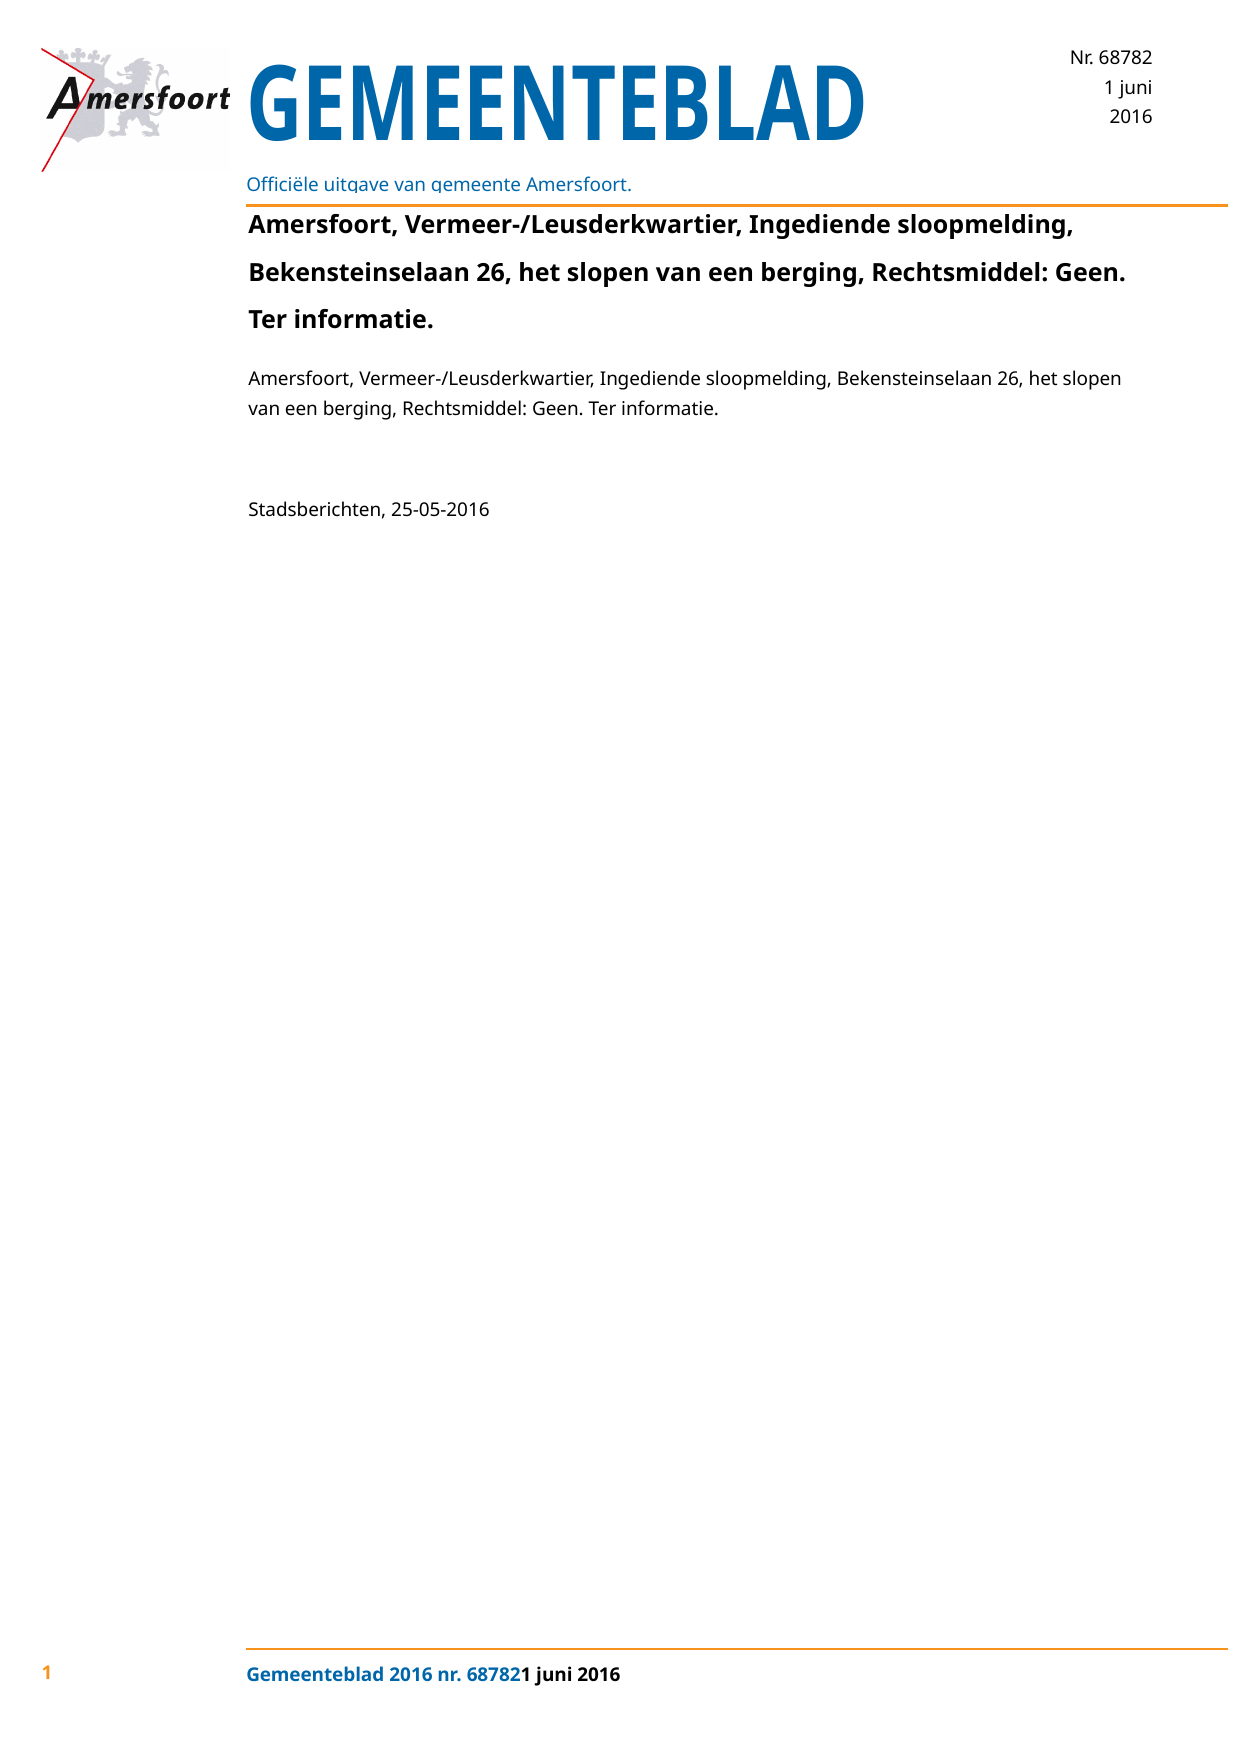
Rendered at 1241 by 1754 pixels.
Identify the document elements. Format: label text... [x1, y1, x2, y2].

text Amersfoort, Vermeer-/Leusderkwartier, Ingediende sloopmelding, Bekensteinselaan 26, het slopen van een berging, Rechtsmiddel: Geen. Ter informatie. [248, 207, 1152, 336]
text Stadsberichten, 25-05-2016 [248, 496, 1152, 522]
text Amersfoort, Vermeer-/Leusderkwartier, Ingediende sloopmelding, Bekensteinselaan 26, het slopen van een berging, Rechtsmiddel: Geen. Ter informatie. [248, 366, 1152, 421]
picture [41, 47, 231, 172]
